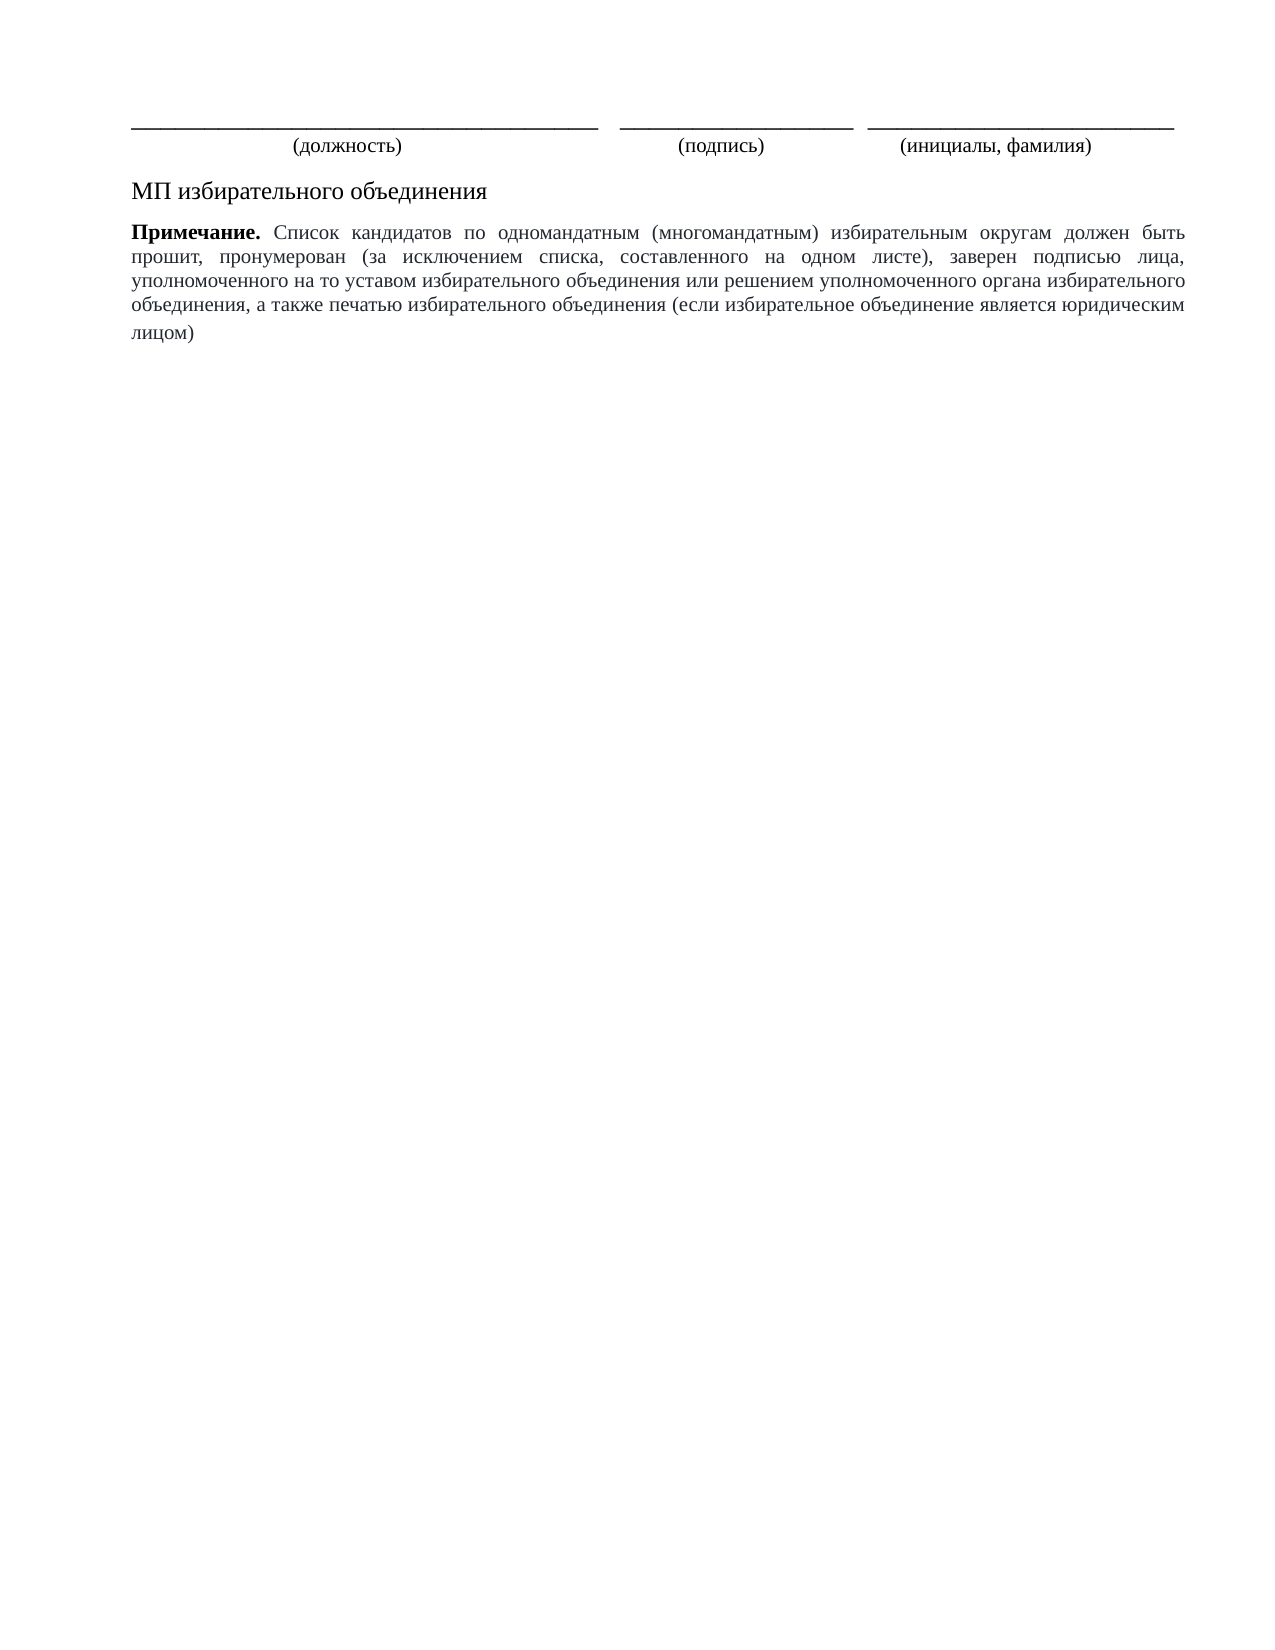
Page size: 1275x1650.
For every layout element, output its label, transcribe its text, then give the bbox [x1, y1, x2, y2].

text Примечание. Список кандидатов по одномандатным (многомандатным) избирательным округам должен быть прошит, пронумерован (за исключением списка, составленного на одном листе), заверен подписью лица, уполномоченного на то уставом избирательного объединения или решением уполномоченного органа избирательного объединения, а также печатью избирательного объединения (если избирательное объединение является юридическим лицом) [131, 219, 1186, 345]
text (должность) (подпись) (инициалы, фамилия) [131, 133, 1186, 157]
text МП избирательного объединения [131, 176, 1186, 204]
text ________________________________ ________________ _____________________ [131, 99, 1186, 133]
